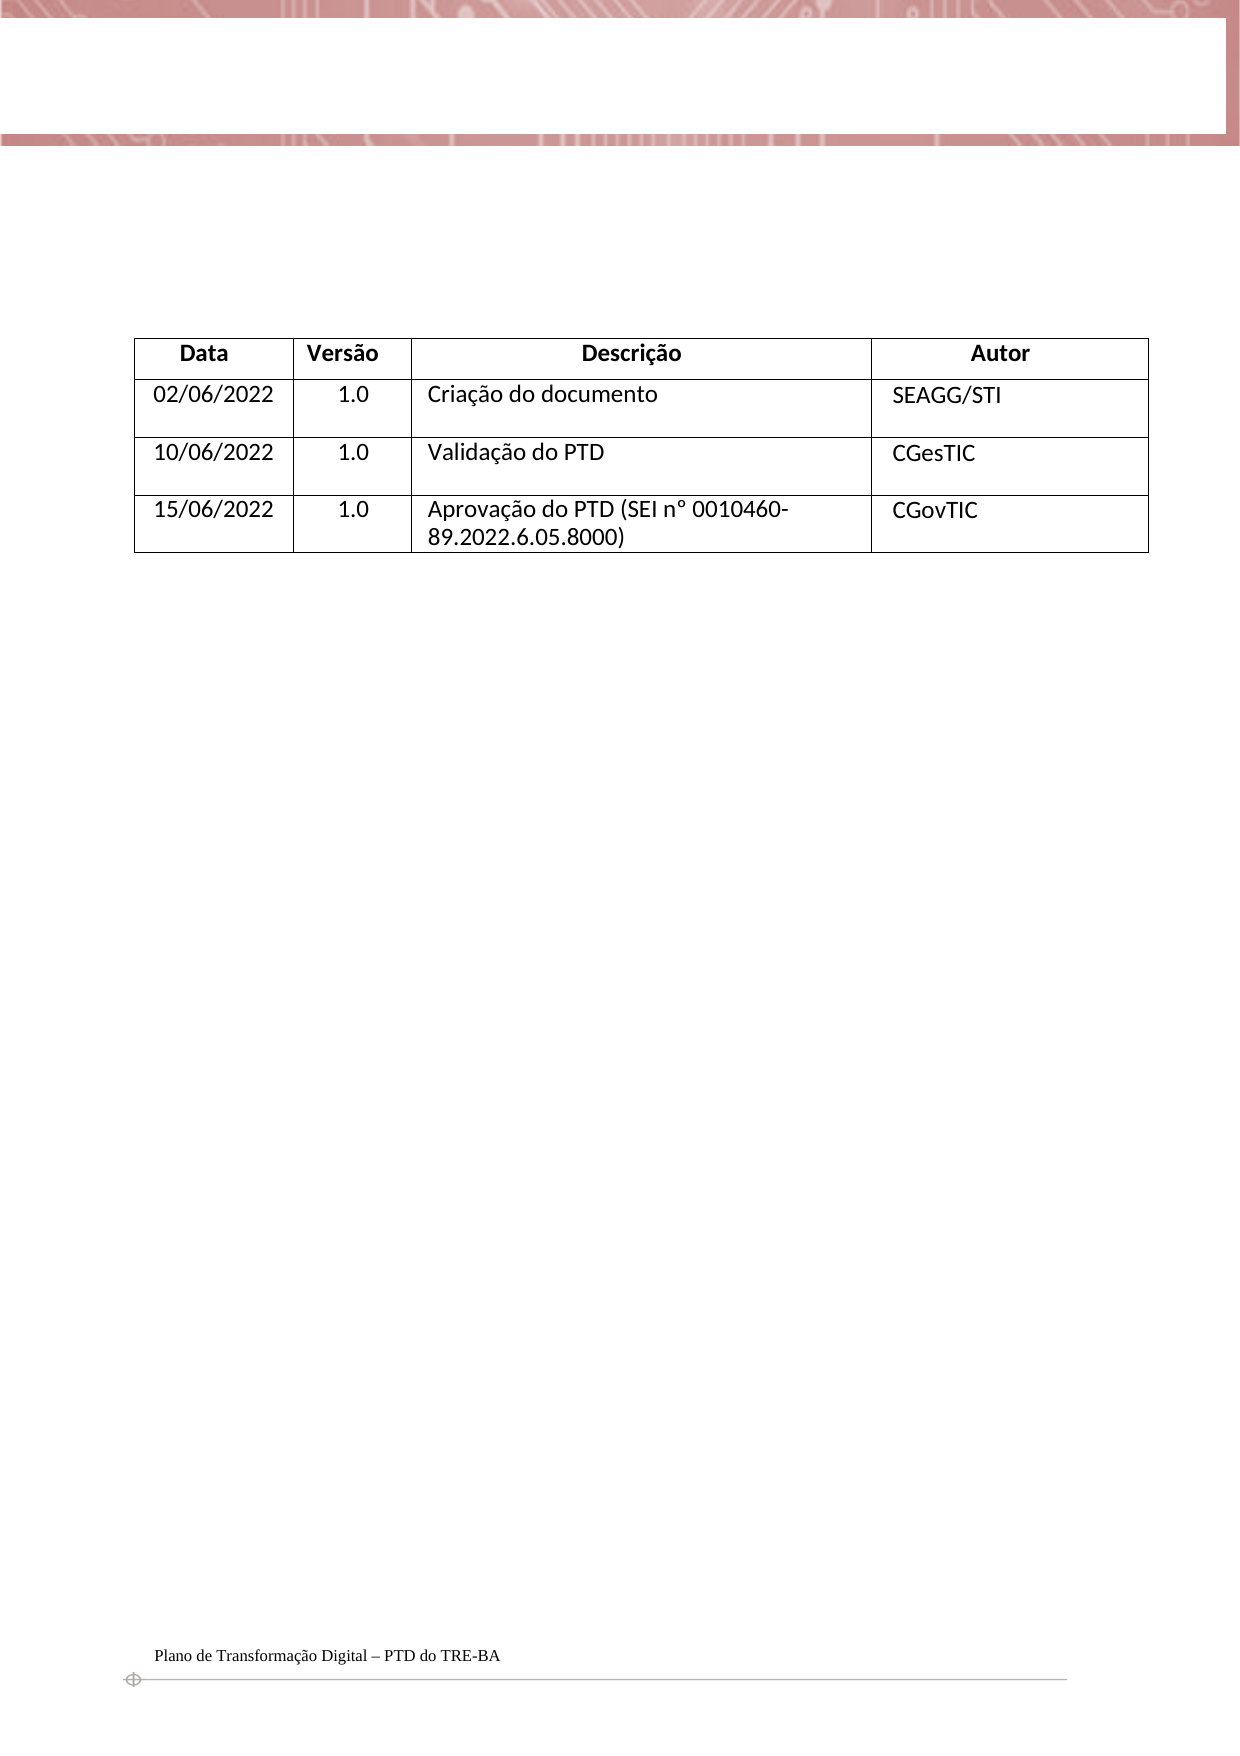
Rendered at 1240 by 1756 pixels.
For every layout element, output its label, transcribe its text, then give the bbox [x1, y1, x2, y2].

table_cell Aprovação do PTD (SEI nº 0010460-89.2022.6.05.8000) [412, 496, 871, 552]
table_cell CGovTIC [872, 496, 1148, 552]
picture [0, 0, 1240, 146]
table_cell Validação do PTD [412, 438, 871, 494]
table_cell 10/06/2022 [135, 438, 293, 494]
table_cell 15/06/2022 [135, 496, 293, 552]
table_cell 1.0 [294, 380, 411, 437]
table_cell 1.0 [294, 438, 411, 494]
table_header Autor [872, 339, 1148, 379]
table_header Versão [294, 339, 411, 379]
table_cell CGesTIC [872, 438, 1148, 494]
table_header Data [135, 339, 293, 379]
table_cell 1.0 [294, 496, 411, 552]
table_cell 02/06/2022 [135, 380, 293, 437]
table_cell SEAGG/STI [872, 380, 1148, 437]
picture [123, 1672, 1067, 1687]
table_cell Criação do documento [412, 380, 871, 437]
table_header Descrição [412, 339, 871, 379]
